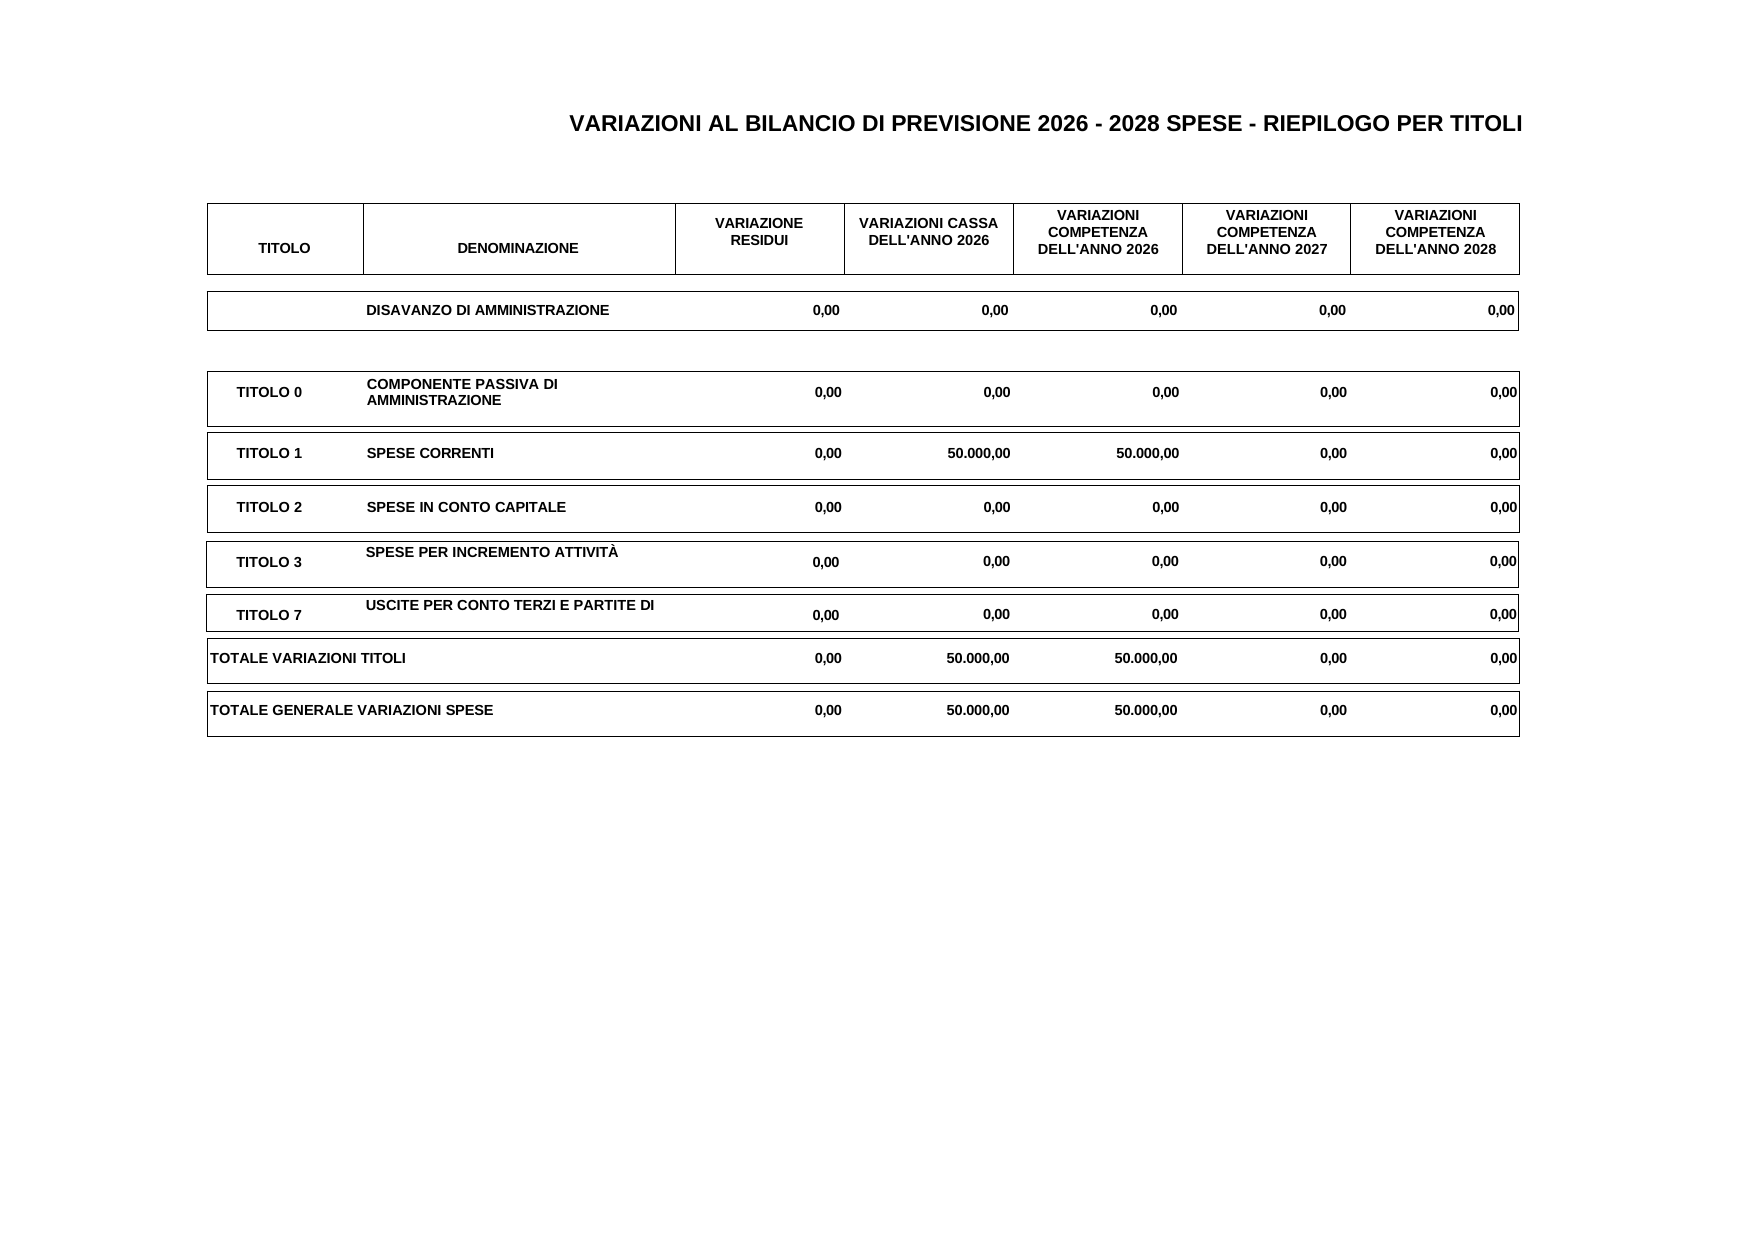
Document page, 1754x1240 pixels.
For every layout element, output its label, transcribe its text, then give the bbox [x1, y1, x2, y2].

table_header VARIAZIONI CASSA DELL'ANNO 2026 [845, 204, 1013, 274]
table_cell [1062, 427, 1249, 432]
table_header TOTALE VARIAZIONI TITOLI [208, 639, 690, 683]
table_cell [690, 684, 893, 691]
table_cell TOTALE GENERALE VARIAZIONI SPESE [208, 692, 690, 736]
table_header 0,00 [690, 372, 893, 426]
table_header 0,00 [893, 542, 1061, 587]
table_cell 0,00 [1418, 486, 1519, 532]
table_header COMPONENTE PASSIVA DI AMMINISTRAZIONE [334, 372, 690, 426]
table_cell 0,00 [1249, 595, 1417, 631]
table_cell [893, 684, 1062, 691]
table_cell [207, 480, 334, 485]
table_header TITOLO 0 [208, 372, 334, 426]
table_cell 0,00 [1062, 486, 1249, 532]
table_cell [893, 588, 1061, 594]
table_cell [1418, 427, 1519, 432]
table_cell SPESE IN CONTO CAPITALE [334, 486, 690, 532]
table_cell 0,00 [1249, 692, 1418, 736]
table_cell 0,00 [893, 595, 1061, 631]
table_cell [1061, 588, 1248, 594]
table_cell 0,00 [690, 486, 893, 532]
table_cell TITOLO 2 [208, 486, 334, 532]
table_cell 0,00 [1418, 433, 1519, 479]
table_header VARIAZIONI COMPETENZA DELL'ANNO 2027 [1183, 204, 1350, 274]
table_header DENOMINAZIONE [364, 204, 675, 274]
table_header VARIAZIONE RESIDUI [676, 204, 844, 274]
table_cell TITOLO 7 USCITE PER CONTO TERZI E PARTITE DI 0,00 [207, 595, 893, 631]
text DISAVANZO DI AMMINISTRAZIONE 0,00 0,00 0,00 0,00 0,00 [366, 302, 1518, 319]
text FINANZIARIE GIRO [200, 541, 207, 631]
table_cell [1249, 684, 1418, 691]
table_cell [1418, 480, 1519, 485]
table_header 0,00 [1418, 372, 1519, 426]
table_header 0,00 [690, 639, 893, 683]
table_cell 50.000,00 [1062, 692, 1249, 736]
table_cell [334, 480, 690, 485]
text FINANZIARIE GIRO [1518, 541, 1525, 631]
table_cell [1249, 427, 1418, 432]
table_header VARIAZIONI COMPETENZA DELL'ANNO 2028 [1351, 204, 1519, 274]
table_cell [207, 427, 334, 432]
table_cell [1249, 588, 1417, 594]
table_cell 0,00 [690, 692, 893, 736]
table_cell TITOLO 1 [208, 433, 334, 479]
table_header 0,00 [1249, 639, 1418, 683]
table_cell [1417, 588, 1518, 594]
table_cell 50.000,00 [893, 692, 1062, 736]
table_cell [1062, 480, 1249, 485]
table_header VARIAZIONI COMPETENZA DELL'ANNO 2026 [1014, 204, 1182, 274]
table_cell 0,00 [1417, 595, 1518, 631]
table_cell 0,00 [1418, 692, 1519, 736]
table_header 0,00 [1061, 542, 1248, 587]
table_header 50.000,00 [893, 639, 1062, 683]
table_cell 50.000,00 [1062, 433, 1249, 479]
text FINANZIARIE GIRO [366, 533, 489, 541]
table_header 0,00 [1418, 639, 1519, 683]
table_header TITOLO [208, 204, 363, 274]
table_header 0,00 [1249, 542, 1417, 587]
table_cell SPESE CORRENTI [334, 433, 690, 479]
table_header 50.000,00 [1062, 639, 1249, 683]
table_cell [334, 427, 690, 432]
table_cell [893, 480, 1062, 485]
table_cell [207, 684, 690, 691]
table_header TITOLO 3 SPESE PER INCREMENTO ATTIVITÀ 0,00 [207, 542, 893, 587]
table_cell [690, 480, 893, 485]
table_cell 0,00 [690, 433, 893, 479]
table_cell [1418, 684, 1519, 691]
table_cell 0,00 [1249, 486, 1418, 532]
table_cell [1249, 480, 1418, 485]
table_cell [893, 427, 1062, 432]
table_cell [207, 588, 893, 594]
table_cell 0,00 [1249, 433, 1418, 479]
subtitle VARIAZIONI AL BILANCIO DI PREVISIONE 2026 - 2028 SPESE - RIEPILOGO PER TITOLI [569, 110, 1606, 136]
table_header 0,00 [893, 372, 1062, 426]
table_header 0,00 [1249, 372, 1418, 426]
table_cell 50.000,00 [893, 433, 1062, 479]
table_cell [690, 427, 893, 432]
table_cell 0,00 [893, 486, 1062, 532]
table_cell 0,00 [1061, 595, 1248, 631]
table_cell [1062, 684, 1249, 691]
table_header 0,00 [1062, 372, 1249, 426]
table_header 0,00 [1417, 542, 1518, 587]
